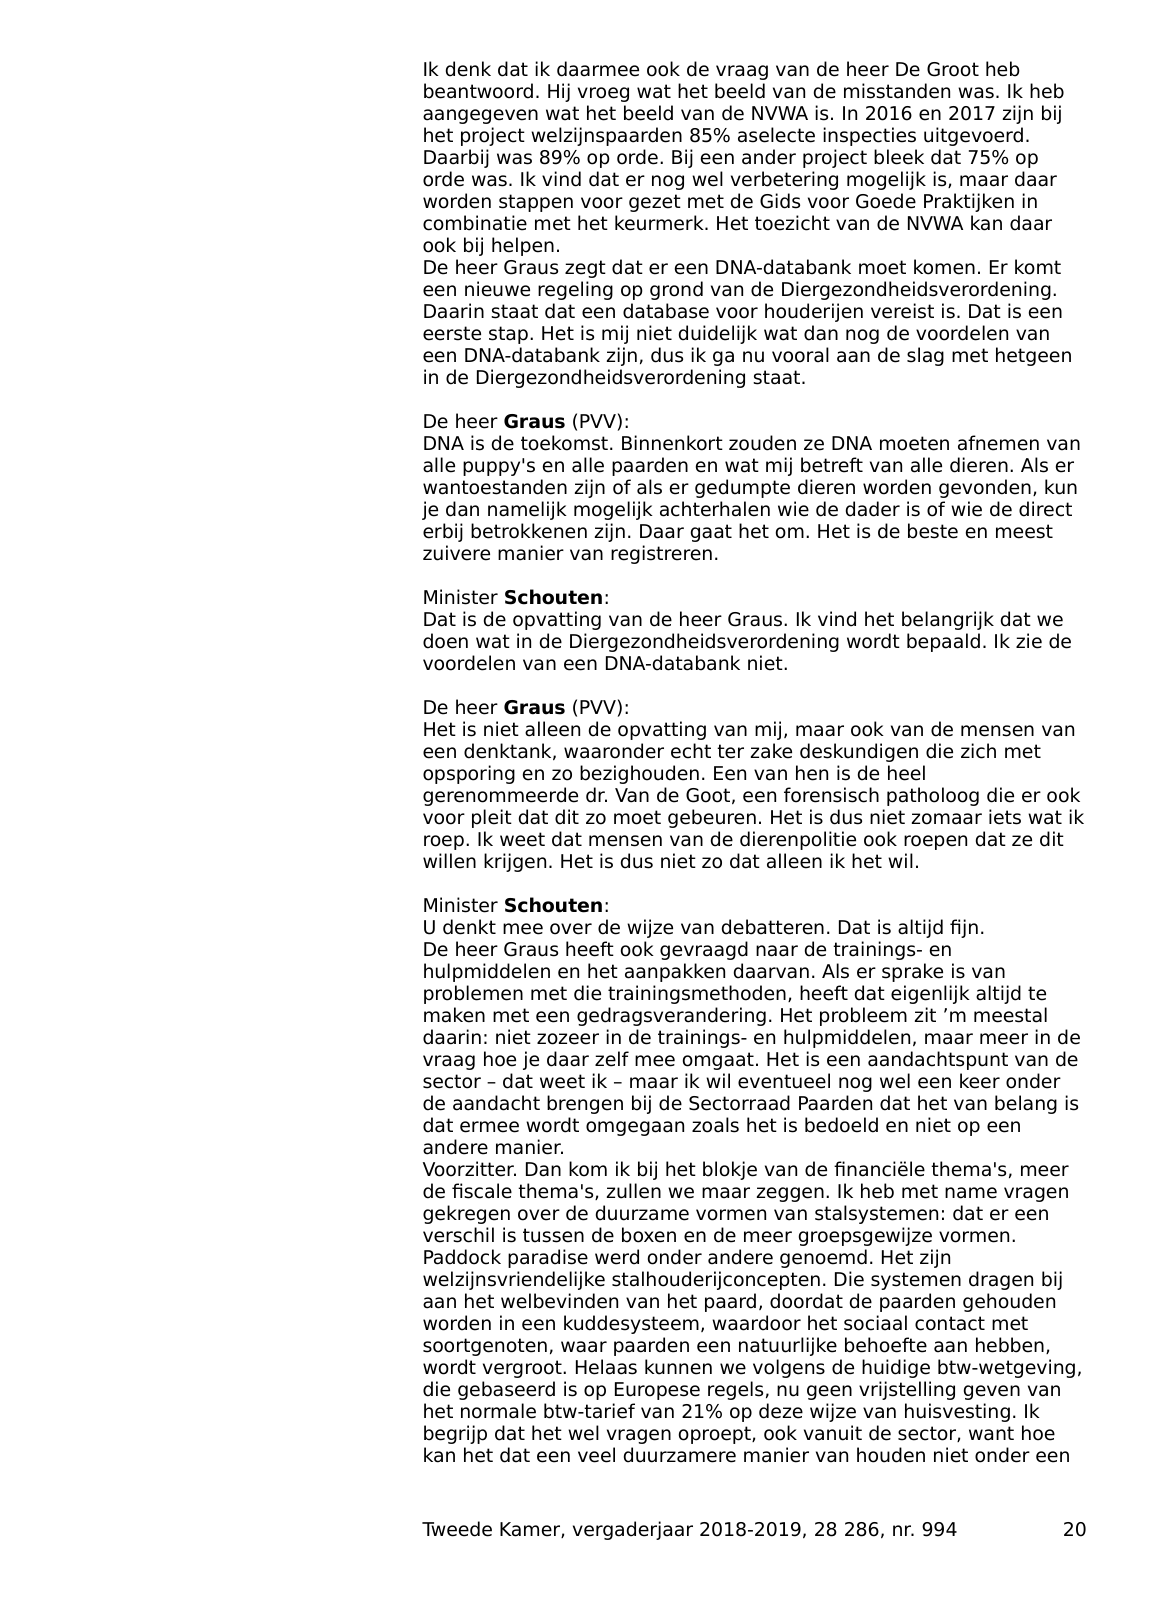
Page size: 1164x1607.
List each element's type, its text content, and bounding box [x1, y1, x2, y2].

text De heer Graus (PVV): [422, 697, 1087, 719]
text De heer Graus zegt dat er een DNA-databank moet komen. Er komt een nieuwe regeling op grond van de Diergezondheidsverordening. Daarin staat dat een database voor houderijen vereist is. Dat is een eerste stap. Het is mij niet duidelijk wat dan nog de voordelen van een DNA-databank zijn, dus ik ga nu vooral aan de slag met hetgeen in de Diergezondheidsverordening staat. [422, 257, 1087, 389]
text Ik denk dat ik daarmee ook de vraag van de heer De Groot heb beantwoord. Hij vroeg wat het beeld van de misstanden was. Ik heb aangegeven wat het beeld van de NVWA is. In 2016 en 2017 zijn bij het project welzijnspaarden 85% aselecte inspecties uitgevoerd. Daarbij was 89% op orde. Bij een ander project bleek dat 75% op orde was. Ik vind dat er nog wel verbetering mogelijk is, maar daar worden stappen voor gezet met de Gids voor Goede Praktijken in combinatie met het keurmerk. Het toezicht van de NVWA kan daar ook bij helpen. [422, 59, 1087, 257]
text DNA is de toekomst. Binnenkort zouden ze DNA moeten afnemen van alle puppy's en alle paarden en wat mij betreft van alle dieren. Als er wantoestanden zijn of als er gedumpte dieren worden gevonden, kun je dan namelijk mogelijk achterhalen wie de dader is of wie de direct erbij betrokkenen zijn. Daar gaat het om. Het is de beste en meest zuivere manier van registreren. [422, 433, 1087, 565]
text Het is niet alleen de opvatting van mij, maar ook van de mensen van een denktank, waaronder echt ter zake deskundigen die zich met opsporing en zo bezighouden. Een van hen is de heel gerenommeerde dr. Van de Goot, een forensisch patholoog die er ook voor pleit dat dit zo moet gebeuren. Het is dus niet zomaar iets wat ik roep. Ik weet dat mensen van de dierenpolitie ook roepen dat ze dit willen krijgen. Het is dus niet zo dat alleen ik het wil. [422, 719, 1087, 873]
text Dat is de opvatting van de heer Graus. Ik vind het belangrijk dat we doen wat in de Diergezondheidsverordening wordt bepaald. Ik zie de voordelen van een DNA-databank niet. [422, 609, 1087, 675]
text Minister Schouten: [422, 587, 1087, 609]
text De heer Graus (PVV): [422, 411, 1087, 433]
text Minister Schouten: [422, 895, 1087, 917]
text Voorzitter. Dan kom ik bij het blokje van de financiële thema's, meer de fiscale thema's, zullen we maar zeggen. Ik heb met name vragen gekregen over de duurzame vormen van stalsystemen: dat er een verschil is tussen de boxen en de meer groepsgewijze vormen. Paddock paradise werd onder andere genoemd. Het zijn welzijnsvriendelijke stalhouderijconcepten. Die systemen dragen bij aan het welbevinden van het paard, doordat de paarden gehouden worden in een kuddesysteem, waardoor het sociaal contact met soortgenoten, waar paarden een natuurlijke behoefte aan hebben, wordt vergroot. Helaas kunnen we volgens de huidige btw-wetgeving, die gebaseerd is op Europese regels, nu geen vrijstelling geven van het normale btw-tarief van 21% op deze wijze van huisvesting. Ik begrijp dat het wel vragen oproept, ook vanuit de sector, want hoe kan het dat een veel duurzamere manier van houden niet onder een [422, 1159, 1087, 1467]
text De heer Graus heeft ook gevraagd naar de trainings- en hulpmiddelen en het aanpakken daarvan. Als er sprake is van problemen met die trainingsmethoden, heeft dat eigenlijk altijd te maken met een gedragsverandering. Het probleem zit ’m meestal daarin: niet zozeer in de trainings- en hulpmiddelen, maar meer in de vraag hoe je daar zelf mee omgaat. Het is een aandachtspunt van de sector – dat weet ik – maar ik wil eventueel nog wel een keer onder de aandacht brengen bij de Sectorraad Paarden dat het van belang is dat ermee wordt omgegaan zoals het is bedoeld en niet op een andere manier. [422, 939, 1087, 1159]
text U denkt mee over de wijze van debatteren. Dat is altijd fijn. [422, 917, 1087, 939]
